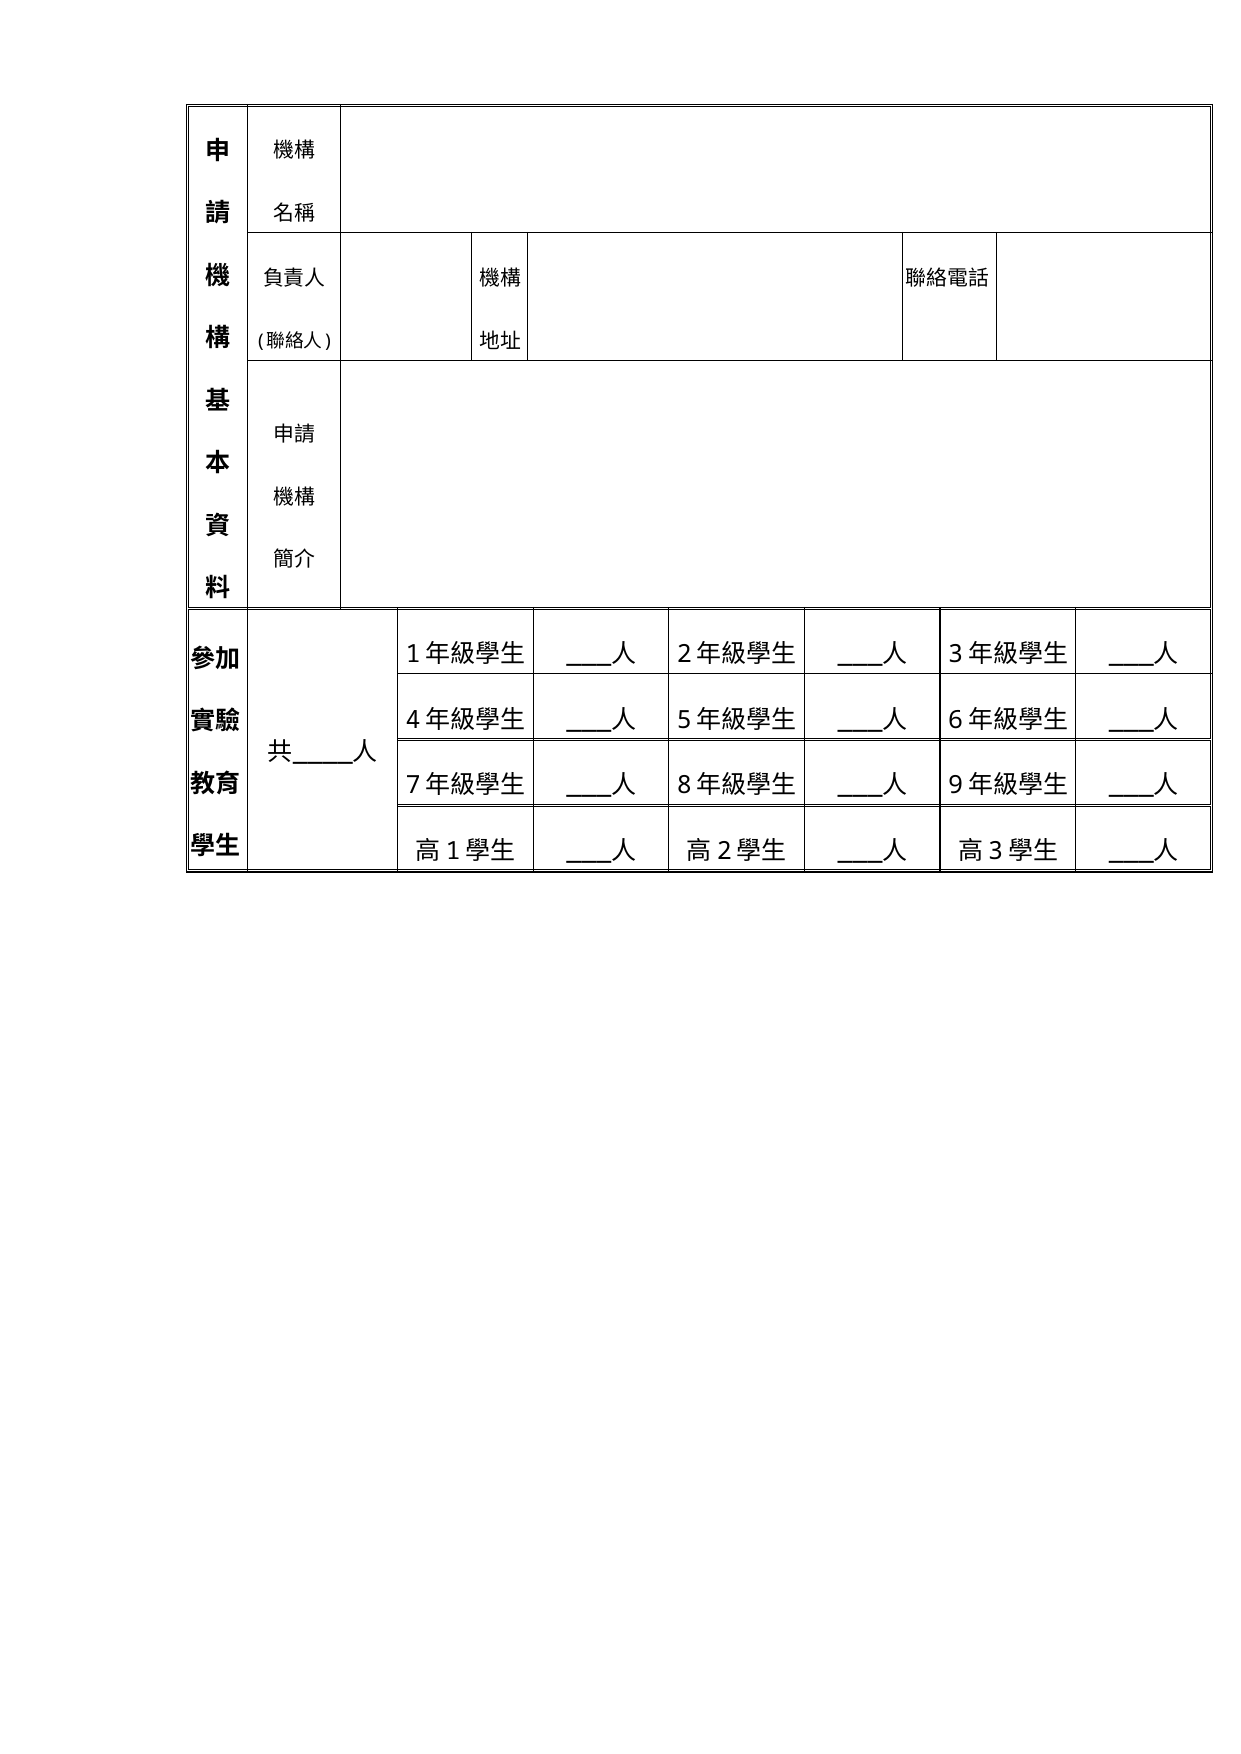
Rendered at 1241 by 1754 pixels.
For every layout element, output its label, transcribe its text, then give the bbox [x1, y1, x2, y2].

table_cell 共____人 [248, 610, 397, 869]
table_header 申 請 機 構 基 本 資 料 [189, 107, 247, 607]
table_cell ___人 [1076, 610, 1210, 672]
table_cell 聯絡電話 [903, 233, 996, 360]
table_cell 8年級學生 [669, 741, 804, 804]
table_cell ___人 [805, 807, 939, 869]
table_cell 6年級學生 [941, 674, 1075, 738]
table_header 機構 名稱 [248, 107, 340, 232]
table_cell 申請 機構 簡介 [248, 361, 340, 607]
table_cell 高2學生 [669, 807, 804, 869]
table_cell [341, 361, 1210, 607]
table_cell 5年級學生 [669, 674, 804, 738]
table_cell [528, 233, 902, 360]
table_cell 參加實驗教育學生 [189, 610, 247, 869]
table_cell ___人 [805, 674, 939, 738]
table_cell 1年級學生 [398, 610, 533, 672]
table_cell ___人 [1076, 807, 1210, 869]
table_cell ___人 [534, 674, 668, 738]
table_cell 機構地址 [472, 233, 527, 360]
table_cell 高3學生 [941, 807, 1075, 869]
table_cell ___人 [1076, 741, 1210, 804]
table_cell [341, 233, 471, 360]
table_cell ___人 [534, 741, 668, 804]
table_cell 9年級學生 [941, 741, 1075, 804]
table_cell 7年級學生 [398, 741, 533, 804]
table_header [341, 107, 1210, 232]
table_cell ___人 [805, 741, 939, 804]
table_cell 負責人(聯絡人) [248, 233, 340, 360]
table_cell 高1學生 [398, 807, 533, 869]
table_cell 2年級學生 [669, 610, 804, 672]
table_cell 4年級學生 [398, 674, 533, 738]
table_cell [997, 233, 1210, 360]
table_cell ___人 [1076, 674, 1210, 738]
table_cell 3年級學生 [941, 610, 1075, 672]
table_cell ___人 [534, 610, 668, 672]
table_cell ___人 [805, 610, 939, 672]
table_cell ___人 [534, 807, 668, 869]
